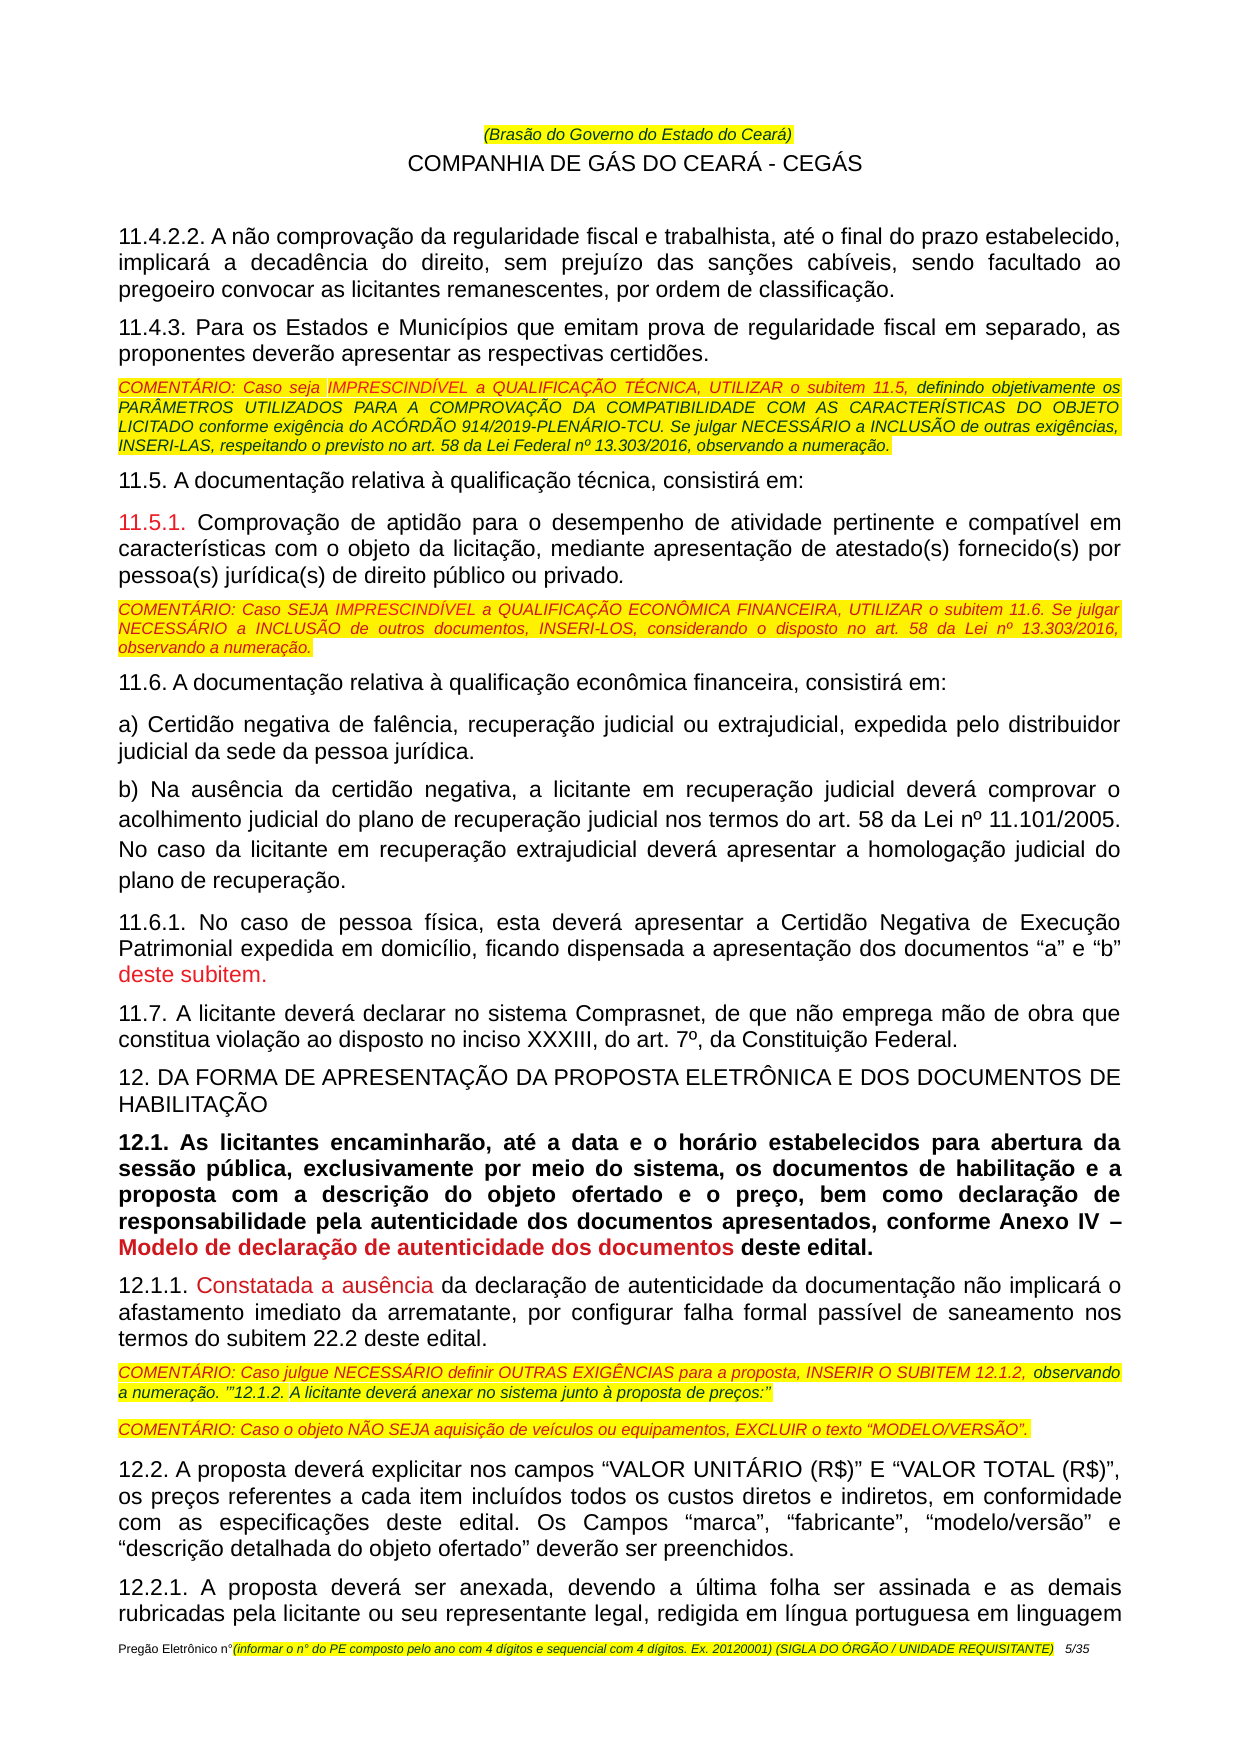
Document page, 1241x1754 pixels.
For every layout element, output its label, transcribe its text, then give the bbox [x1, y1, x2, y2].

text 11.4.2.2. A não comprovação da regularidade fiscal e trabalhista, até o final do prazo estabelecido, implicará a decadência do direito, sem prejuízo das sanções cabíveis, sendo facultado ao pregoeiro convocar as licitantes remanescentes, por ordem de classificação. [118, 223, 1122, 302]
text 11.6. A documentação relativa à qualificação econômica financeira, consistirá em: [118, 669, 1122, 696]
text COMENTÁRIO: Caso seja IMPRESCINDÍVEL a QUALIFICAÇÃO TÉCNICA, UTILIZAR o subitem 11.5, definindo objetivamente os PARÂMETROS UTILIZADOS PARA A COMPROVAÇÃO DA COMPATIBILIDADE COM AS CARACTERÍSTICAS DO OBJETO LICITADO conforme exigência do ACÓRDÃO 914/2019-PLENÁRIO-TCU. Se julgar NECESSÁRIO a INCLUSÃO de outras exigências, INSERI-LAS, respeitando o previsto no art. 58 da Lei Federal nº 13.303/2016, observando a numeração. [118, 378, 1122, 455]
text 12.2. A proposta deverá explicitar nos campos “VALOR UNITÁRIO (R$)” E “VALOR TOTAL (R$)”, os preços referentes a cada item incluídos todos os custos diretos e indiretos, em conformidade com as especificações deste edital. Os Campos “marca”, “fabricante”, “modelo/versão” e “descrição detalhada do objeto ofertado” deverão ser preenchidos. [118, 1456, 1122, 1562]
text a) Certidão negativa de falência, recuperação judicial ou extrajudicial, expedida pelo distribuidor judicial da sede da pessoa jurídica. [118, 711, 1122, 764]
text 12.2.1. A proposta deverá ser anexada, devendo a última folha ser assinada e as demais rubricadas pela licitante ou seu representante legal, redigida em língua portuguesa em linguagem [118, 1573, 1122, 1626]
text COMENTÁRIO: Caso SEJA IMPRESCINDÍVEL a QUALIFICAÇÃO ECONÔMICA FINANCEIRA, UTILIZAR o subitem 11.6. Se julgar NECESSÁRIO a INCLUSÃO de outros documentos, INSERI-LOS, considerando o disposto no art. 58 da Lei nº 13.303/2016, observando a numeração. [118, 600, 1122, 657]
text 11.4.3. Para os Estados e Municípios que emitam prova de regularidade fiscal em separado, as proponentes deverão apresentar as respectivas certidões. [118, 314, 1122, 366]
text 12.1. As licitantes encaminharão, até a data e o horário estabelecidos para abertura da sessão pública, exclusivamente por meio do sistema, os documentos de habilitação e a proposta com a descrição do objeto ofertado e o preço, bem como declaração de responsabilidade pela autenticidade dos documentos apresentados, conforme Anexo IV – Modelo de declaração de autenticidade dos documentos deste edital. [118, 1129, 1122, 1261]
text 12. DA FORMA DE APRESENTAÇÃO DA PROPOSTA ELETRÔNICA E DOS DOCUMENTOS DE HABILITAÇÃO [118, 1064, 1122, 1117]
text 11.6.1. No caso de pessoa física, esta deverá apresentar a Certidão Negativa de Execução Patrimonial expedida em domicílio, ficando dispensada a apresentação dos documentos “a” e “b” deste subitem. [118, 909, 1122, 988]
text 11.5.1. Comprovação de aptidão para o desempenho de atividade pertinente e compatível em características com o objeto da licitação, mediante apresentação de atestado(s) fornecido(s) por pessoa(s) jurídica(s) de direito público ou privado. [118, 509, 1122, 588]
text 11.5. A documentação relativa à qualificação técnica, consistirá em: [118, 467, 1122, 493]
text b) Na ausência da certidão negativa, a licitante em recuperação judicial deverá comprovar o acolhimento judicial do plano de recuperação judicial nos termos do art. 58 da Lei nº 11.101/2005. No caso da licitante em recuperação extrajudicial deverá apresentar a homologação judicial do plano de recuperação. [118, 776, 1122, 893]
text COMENTÁRIO: Caso o objeto NÃO SEJA aquisição de veículos ou equipamentos, EXCLUIR o texto “MODELO/VERSÃO”. [118, 1419, 1122, 1438]
text 12.1.1. Constatada a ausência da declaração de autenticidade da documentação não implicará o afastamento imediato da arrematante, por configurar falha formal passível de saneamento nos termos do subitem 22.2 deste edital. [118, 1272, 1122, 1351]
text COMENTÁRIO: Caso julgue NECESSÁRIO definir OUTRAS EXIGÊNCIAS para a proposta, INSERIR O SUBITEM 12.1.2, observando a numeração. ’”12.1.2. A licitante deverá anexar no sistema junto à proposta de preços:’’ [118, 1363, 1122, 1402]
text 11.7. A licitante deverá declarar no sistema Comprasnet, de que não emprega mão de obra que constitua violação ao disposto no inciso XXXIII, do art. 7º, da Constituição Federal. [118, 999, 1122, 1052]
